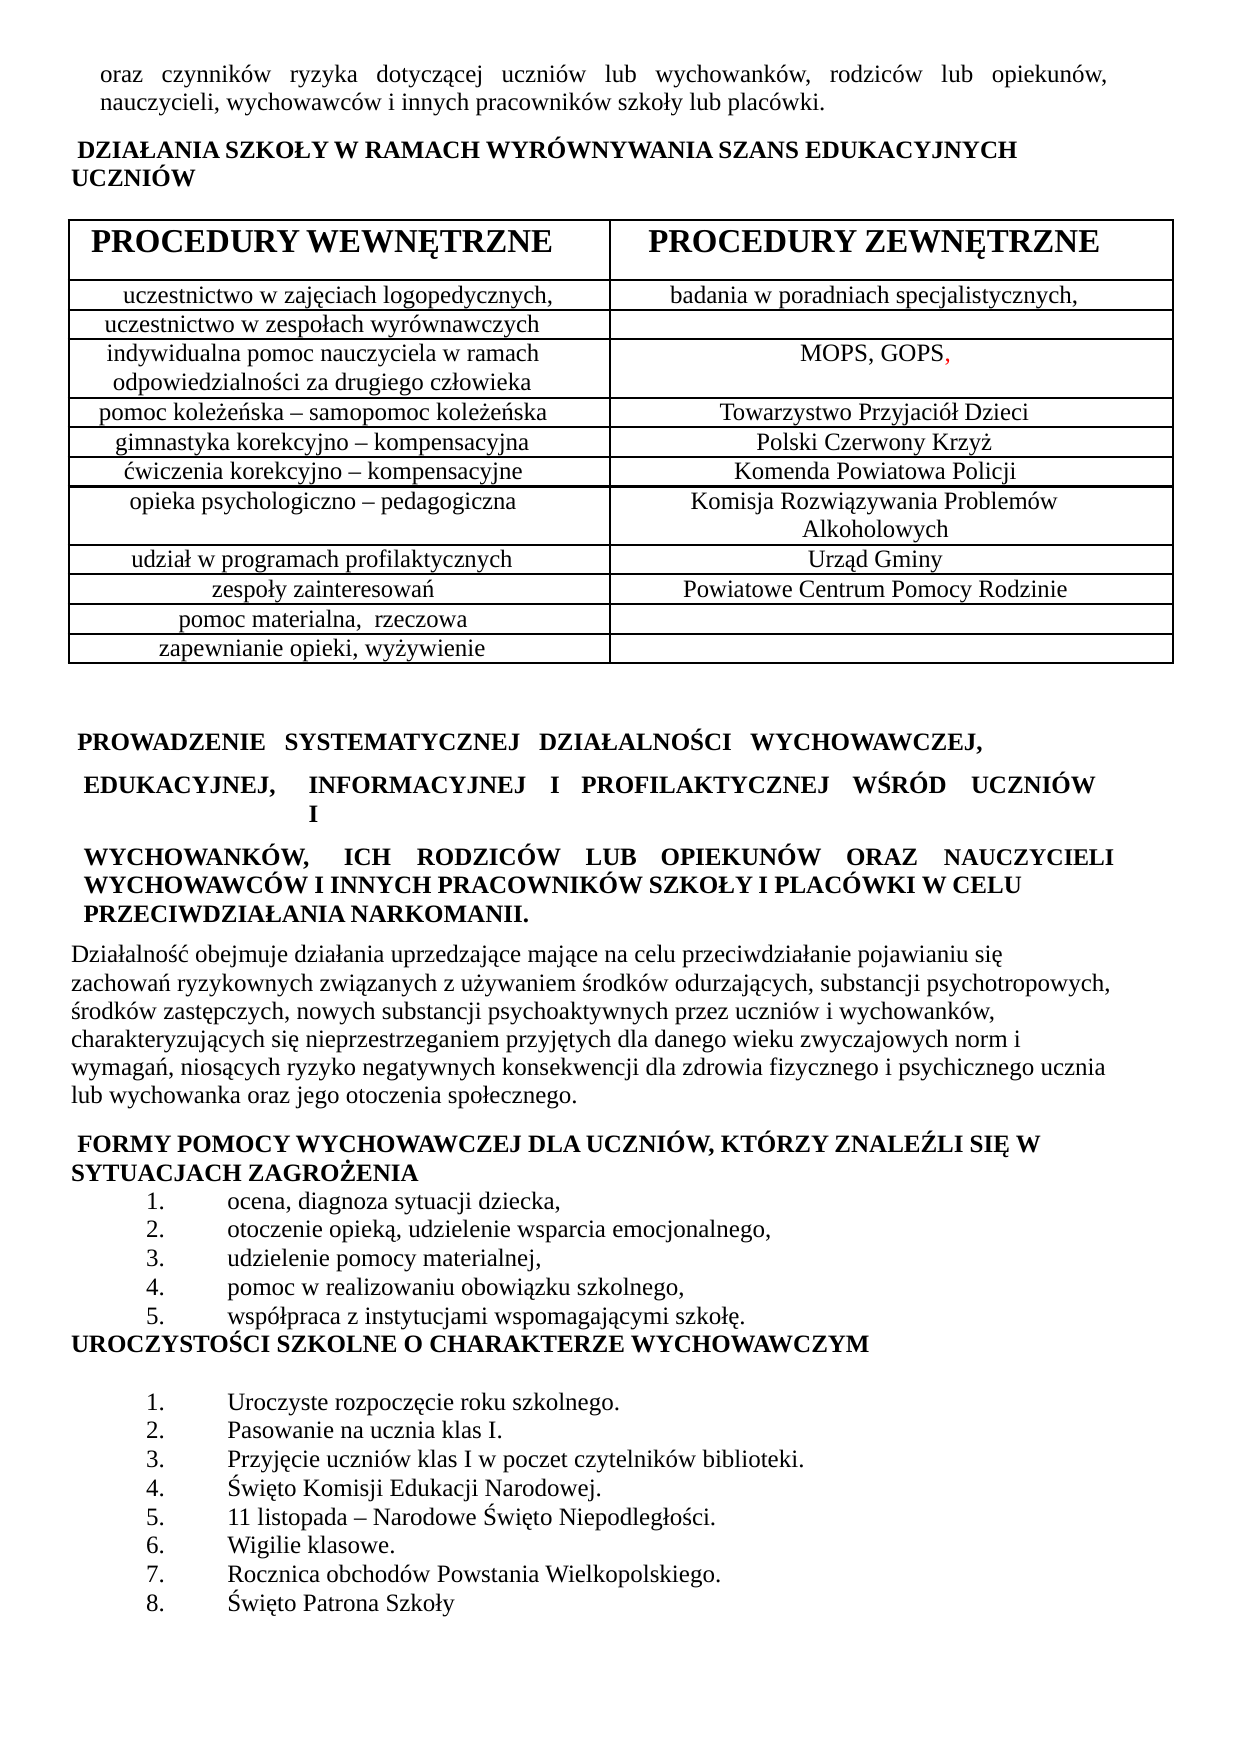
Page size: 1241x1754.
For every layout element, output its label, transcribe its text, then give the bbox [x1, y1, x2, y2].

list ocena, diagnoza sytuacji dziecka, [146, 1187, 1123, 1214]
table_cell odpowiedzialności za drugiego człowieka [70, 367, 609, 397]
list Święto Komisji Edukacji Narodowej. [146, 1473, 1123, 1502]
table_cell opieka psychologiczno – pedagogiczna [70, 488, 609, 514]
list Święto Patrona Szkoły [146, 1588, 1123, 1617]
table_cell Polski Czerwony Krzyż [611, 428, 1172, 456]
table_cell pomoc koleżeńska – samopomoc koleżeńska [70, 399, 609, 426]
table_cell Komisja Rozwiązywania Problemów [611, 488, 1172, 514]
text FORMY POMOCY WYCHOWAWCZEJ DLA UCZNIÓW, KTÓRZY ZNALEŹLI SIĘ W SYTUACJACH ZAGROŻENIA [71, 1129, 1123, 1187]
text UROCZYSTOŚCI SZKOLNE O CHARAKTERZE WYCHOWAWCZYM [71, 1329, 1123, 1358]
table_cell [611, 260, 1172, 279]
table_cell [611, 635, 1172, 662]
text zachowań ryzykownych związanych z używaniem środków odurzających, substancji psychotropowych, środków zastępczych, nowych substancji psychoaktywnych przez uczniów i wychowanków, charakteryzujących się nieprzestrzeganiem przyjętych dla danego wieku zwyczajowych norm i wymagań, niosących ryzyko negatywnych konsekwencji dla zdrowia fizycznego i psychicznego ucznia lub wychowanka oraz jego otoczenia społecznego. [71, 969, 1123, 1109]
text Działalność obejmuje działania uprzedzające mające na celu przeciwdziałanie pojawianiu się [71, 939, 1123, 968]
text PROWADZENIE SYSTEMATYCZNEJ DZIAŁALNOŚCI WYCHOWAWCZEJ, [71, 727, 1123, 756]
table_header PROCEDURY ZEWNĘTRZNE [611, 221, 1172, 260]
table_cell [70, 515, 609, 544]
text DZIAŁANIA SZKOŁY W RAMACH WYRÓWNYWANIA SZANS EDUKACYJNYCH UCZNIÓW [71, 137, 1081, 192]
table_cell zespoły zainteresowań [70, 575, 609, 603]
table_cell MOPS, GOPS, [611, 340, 1172, 367]
table_header PROCEDURY WEWNĘTRZNE [70, 221, 609, 260]
list Przyjęcie uczniów klas I w poczet czytelników biblioteki. [146, 1444, 1123, 1473]
table_cell badania w poradniach specjalistycznych, [611, 281, 1172, 308]
list Pasowanie na ucznia klas I. [146, 1415, 1123, 1444]
table_cell [70, 260, 609, 279]
list współpraca z instytucjami wspomagającymi szkołę. [146, 1301, 1123, 1329]
list pomoc w realizowaniu obowiązku szkolnego, [146, 1272, 1123, 1301]
table_cell Towarzystwo Przyjaciół Dzieci [611, 399, 1172, 426]
table_cell udział w programach profilaktycznych [70, 546, 609, 573]
table_cell uczestnictwo w zespołach wyrównawczych [70, 311, 609, 338]
table_cell Powiatowe Centrum Pomocy Rodzinie [611, 575, 1172, 603]
list Rocznica obchodów Powstania Wielkopolskiego. [146, 1559, 1123, 1588]
list otoczenie opieką, udzielenie wsparcia emocjonalnego, [146, 1214, 1123, 1243]
table_cell zapewnianie opieki, wyżywienie [70, 635, 609, 662]
table_cell [611, 605, 1172, 633]
table_cell indywidualna pomoc nauczyciela w ramach [70, 340, 609, 367]
list udzielenie pomocy materialnej, [146, 1243, 1123, 1272]
text EDUKACYJNEJ, INFORMACYJNEJ I PROFILAKTYCZNEJ WŚRÓD UCZNIÓW I [83, 770, 1123, 827]
list Wigilie klasowe. [146, 1530, 1123, 1559]
list 11 listopada – Narodowe Święto Niepodległości. [146, 1502, 1123, 1530]
table_cell gimnastyka korekcyjno – kompensacyjna [70, 428, 609, 456]
text WYCHOWANKÓW, ICH RODZICÓW LUB OPIEKUNÓW ORAZ NAUCZYCIELI WYCHOWAWCÓW I INNYCH PRACOWNIKÓW SZKOŁY I PLACÓWKI W CELU PRZECIWDZIAŁANIA NARKOMANII. [83, 842, 1123, 928]
table_cell uczestnictwo w zajęciach logopedycznych, [70, 281, 609, 308]
table_cell Urząd Gminy [611, 546, 1172, 573]
table_cell Alkoholowych [611, 515, 1172, 544]
list Uroczyste rozpoczęcie roku szkolnego. [146, 1387, 1123, 1415]
table_cell pomoc materialna, rzeczowa [70, 605, 609, 633]
list oraz czynników ryzyka dotyczącej uczniów lub wychowanków, rodziców lub opiekunów, nauczycieli, wychowawców i innych pracowników szkoły lub placówki. [71, 60, 1108, 116]
table_cell Komenda Powiatowa Policji [611, 458, 1172, 485]
table_cell [611, 311, 1172, 338]
table_cell [611, 367, 1172, 397]
table_cell ćwiczenia korekcyjno – kompensacyjne [70, 458, 609, 485]
